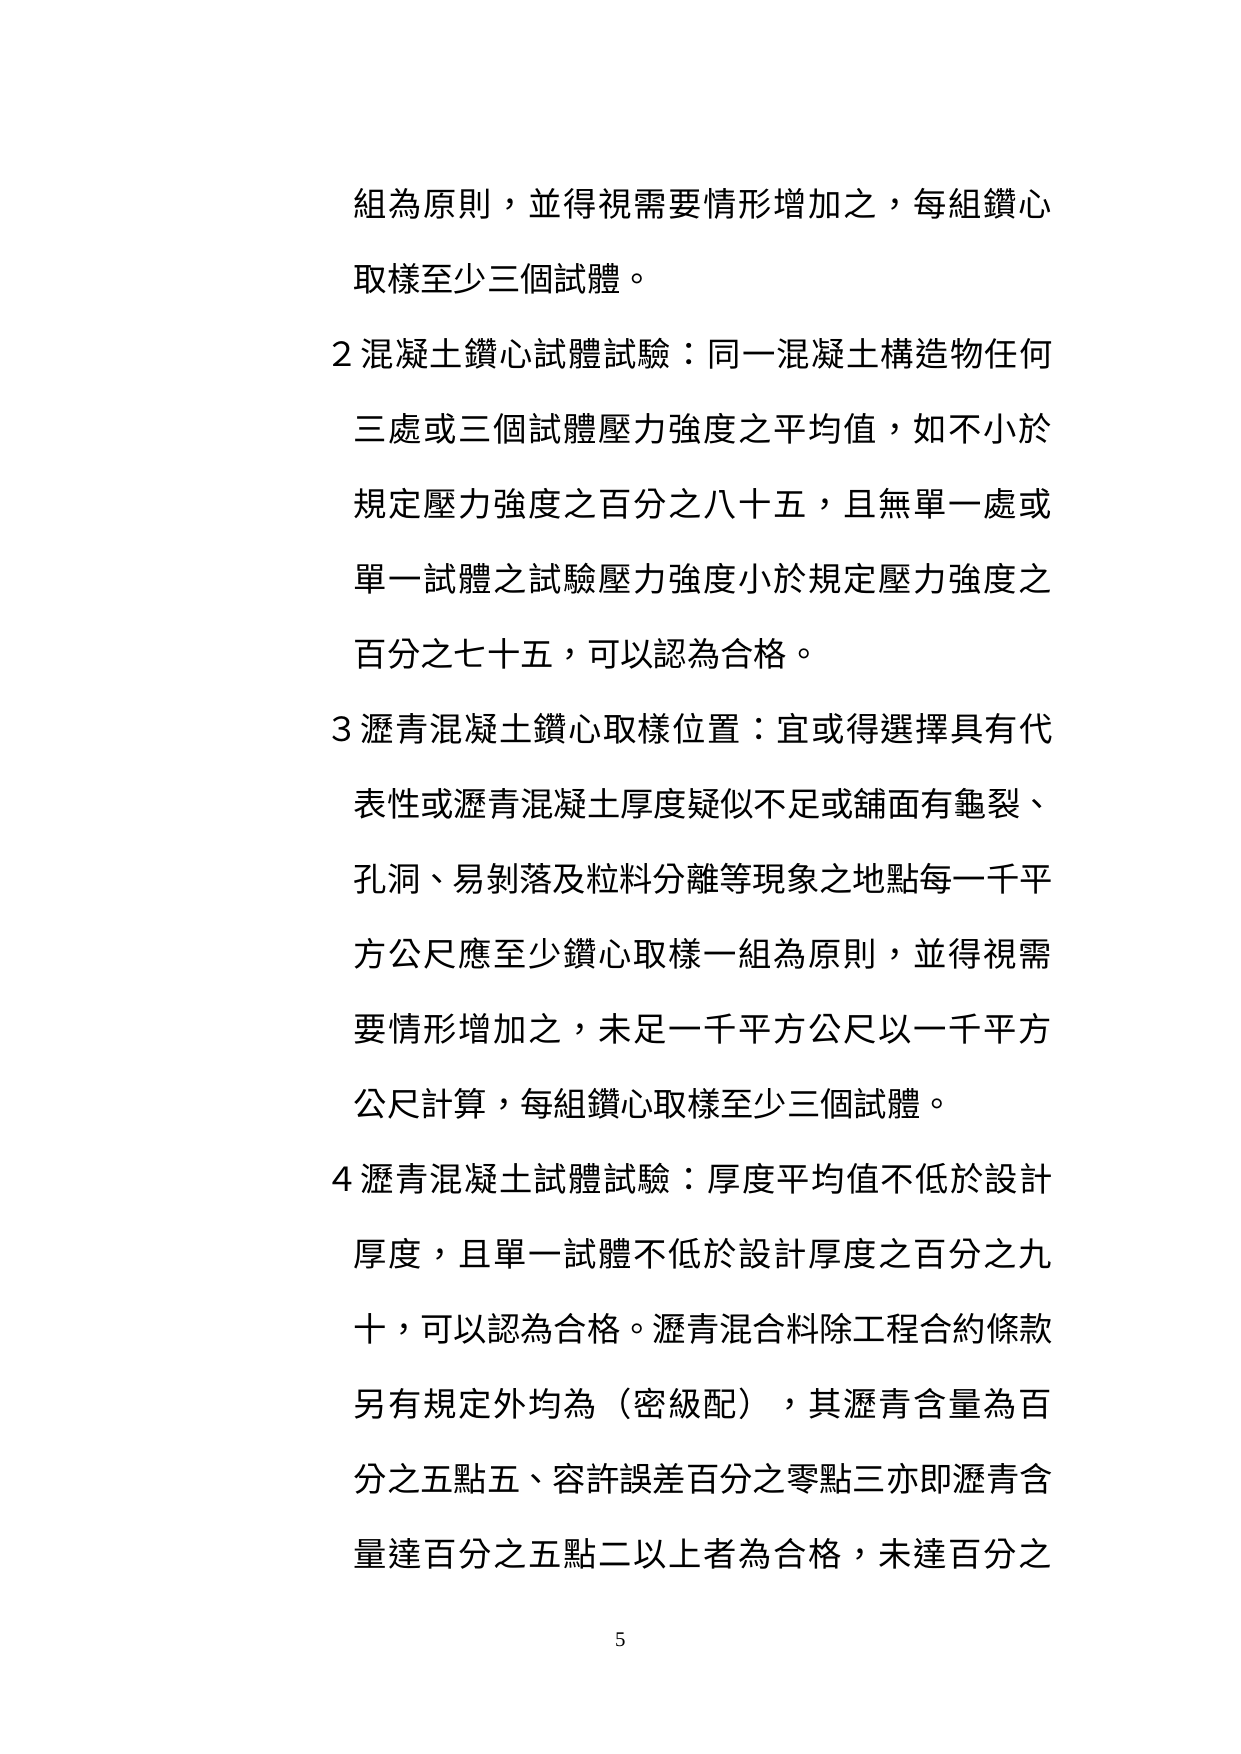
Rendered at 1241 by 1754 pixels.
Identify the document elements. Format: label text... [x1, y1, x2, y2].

text ３瀝青混凝土鑽心取樣位置：宜或得選擇具有代表性或瀝青混凝土厚度疑似不足或舖面有龜裂、孔洞、易剝落及粒料分離等現象之地點每一千平方公尺應至少鑽心取樣一組為原則，並得視需要情形增加之，未足一千平方公尺以一千平方公尺計算，每組鑽心取樣至少三個試體。 [326, 689, 1053, 1139]
text ２混凝土鑽心試體試驗：同一混凝土構造物任何三處或三個試體壓力強度之平均值，如不小於規定壓力強度之百分之八十五，且無單一處或單一試體之試驗壓力強度小於規定壓力強度之百分之七十五，可以認為合格。 [326, 314, 1053, 689]
text 組為原則，並得視需要情形增加之，每組鑽心取樣至少三個試體。 [326, 164, 1053, 314]
text ４瀝青混凝土試體試驗：厚度平均值不低於設計厚度，且單一試體不低於設計厚度之百分之九十，可以認為合格。瀝青混合料除工程合約條款另有規定外均為（密級配），其瀝青含量為百分之五點五、容許誤差百分之零點三亦即瀝青含量達百分之五點二以上者為合格，未達百分之五點二以上而在百分之五以上者，依檢驗之含油量扣款給付，不足百分之五以上者應重新舖設。瀝青路面壓實度未達百分之九十五以上者均為不合格段應予重舖全路面寬度（其加舖或重舖長度至少五十公尺以上，加舖厚度至少為二點五公分以上並保持路面平順）。 [326, 1139, 1053, 1589]
